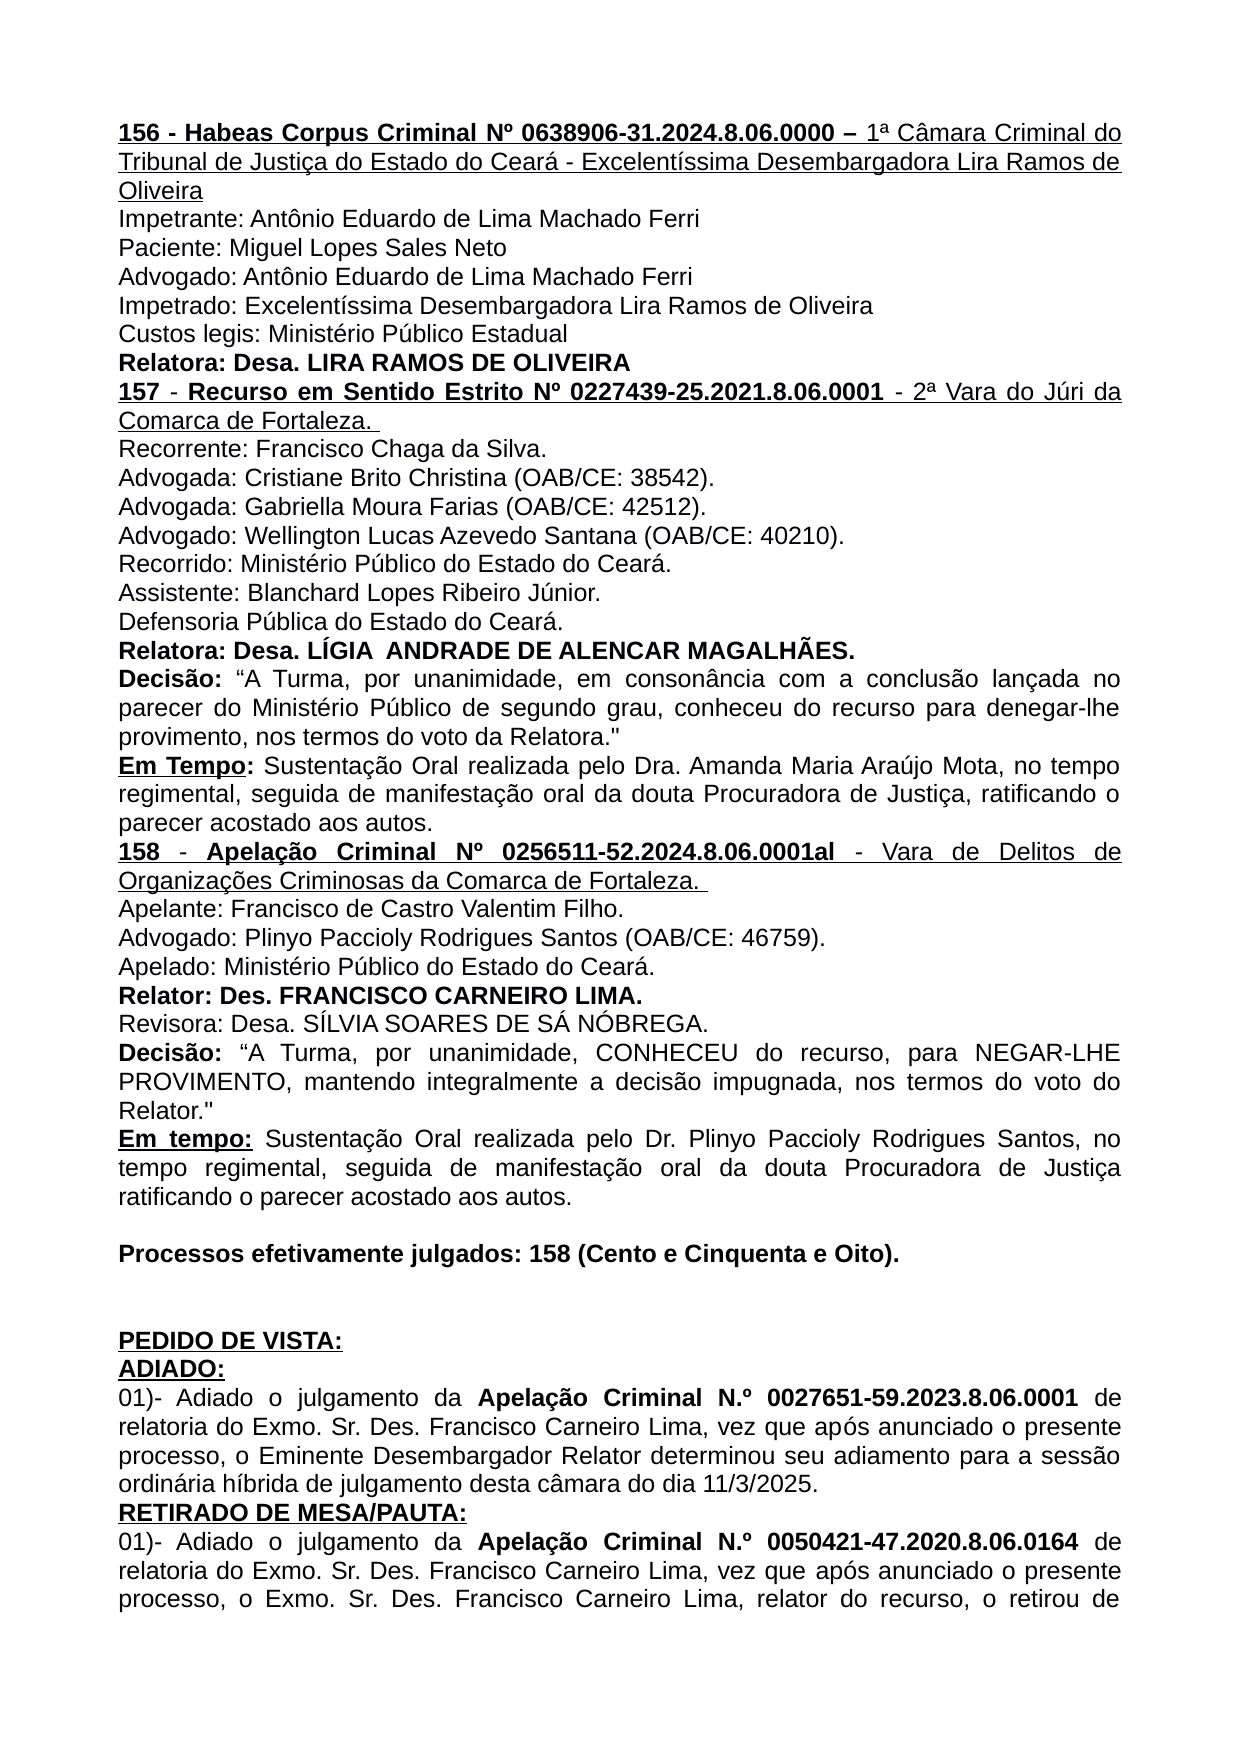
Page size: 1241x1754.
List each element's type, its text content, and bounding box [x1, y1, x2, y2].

text Advogado: Wellington Lucas Azevedo Santana (OAB/CE: 40210). [118, 521, 1122, 549]
text Impetrante: Antônio Eduardo de Lima Machado Ferri [118, 204, 1122, 233]
text Custos legis: Ministério Público Estadual [118, 319, 1122, 348]
text Recorrente: Francisco Chaga da Silva. [118, 434, 1122, 463]
text Decisão: “A Turma, por unanimidade, CONHECEU do recurso, para NEGAR-LHE PROVIMENTO, mantendo integralmente a decisão impugnada, nos termos do voto do Relator." [118, 1038, 1122, 1124]
text Em tempo: Sustentação Oral realizada pelo Dr. Plinyo Paccioly Rodrigues Santos, no tempo regimental, seguida de manifestação oral da douta Procuradora de Justiça ratificando o parecer acostado aos autos. [118, 1124, 1122, 1211]
text ADIADO: [118, 1354, 1122, 1383]
text Comarca de Fortaleza. [118, 403, 1122, 434]
text Organizações Criminosas da Comarca de Fortaleza. [118, 863, 1122, 894]
text Relatora: Desa. LÍGIA ANDRADE DE ALENCAR MAGALHÃES. [118, 636, 1122, 664]
text Advogada: Gabriella Moura Farias (OAB/CE: 42512). [118, 492, 1122, 521]
text Advogado: Plinyo Paccioly Rodrigues Santos (OAB/CE: 46759). [118, 923, 1122, 952]
text Apelante: Francisco de Castro Valentim Filho. [118, 894, 1122, 923]
text Revisora: Desa. SÍLVIA SOARES DE SÁ NÓBREGA. [118, 1009, 1122, 1038]
text Relator: Des. FRANCISCO CARNEIRO LIMA. [118, 981, 1122, 1009]
text 01)- Adiado o julgamento da Apelação Criminal N.º 0027651-59.2023.8.06.0001 de relatoria do Exmo. Sr. Des. Francisco Carneiro Lima, vez que após anunciado o presente processo, o Eminente Desembargador Relator determinou seu adiamento para a sessão ordinária híbrida de julgamento desta câmara do dia 11/3/2025. [118, 1383, 1122, 1498]
text Oliveira [118, 173, 1122, 204]
text PEDIDO DE VISTA: [118, 1326, 1122, 1354]
text 157 - Recurso em Sentido Estrito Nº 0227439-25.2021.8.06.0001 - 2ª Vara do Júri da [118, 377, 1122, 402]
text Em Tempo: Sustentação Oral realizada pelo Dra. Amanda Maria Araújo Mota, no tempo regimental, seguida de manifestação oral da douta Procuradora de Justiça, ratificando o parecer acostado aos autos. [118, 751, 1122, 837]
text Assistente: Blanchard Lopes Ribeiro Júnior. [118, 578, 1122, 607]
text Processos efetivamente julgados: 158 (Cento e Cinquenta e Oito). [118, 1239, 1122, 1268]
text Decisão: “A Turma, por unanimidade, em consonância com a conclusão lançada no parecer do Ministério Público de segundo grau, conheceu do recurso para denegar-lhe provimento, nos termos do voto da Relatora." [118, 664, 1122, 751]
text Apelado: Ministério Público do Estado do Ceará. [118, 952, 1122, 981]
text RETIRADO DE MESA/PAUTA: [118, 1498, 1122, 1527]
text Defensoria Pública do Estado do Ceará. [118, 607, 1122, 636]
text Recorrido: Ministério Público do Estado do Ceará. [118, 549, 1122, 578]
text Impetrado: Excelentíssima Desembargadora Lira Ramos de Oliveira [118, 291, 1122, 319]
text 158 - Apelação Criminal Nº 0256511-52.2024.8.06.0001al - Vara de Delitos de [118, 837, 1122, 862]
text 01)- Adiado o julgamento da Apelação Criminal N.º 0050421-47.2020.8.06.0164 de relatoria do Exmo. Sr. Des. Francisco Carneiro Lima, vez que após anunciado o presente processo, o Exmo. Sr. Des. Francisco Carneiro Lima, relator do recurso, o retirou de [118, 1527, 1122, 1613]
text Paciente: Miguel Lopes Sales Neto [118, 233, 1122, 262]
text 156 - Habeas Corpus Criminal Nº 0638906-31.2024.8.06.0000 – 1ª Câmara Criminal do [118, 118, 1122, 143]
text Relatora: Desa. LIRA RAMOS DE OLIVEIRA [118, 348, 1122, 377]
text Advogado: Antônio Eduardo de Lima Machado Ferri [118, 262, 1122, 291]
text Advogada: Cristiane Brito Christina (OAB/CE: 38542). [118, 463, 1122, 492]
text Tribunal de Justiça do Estado do Ceará - Excelentíssima Desembargadora Lira Ramos de [118, 144, 1122, 172]
